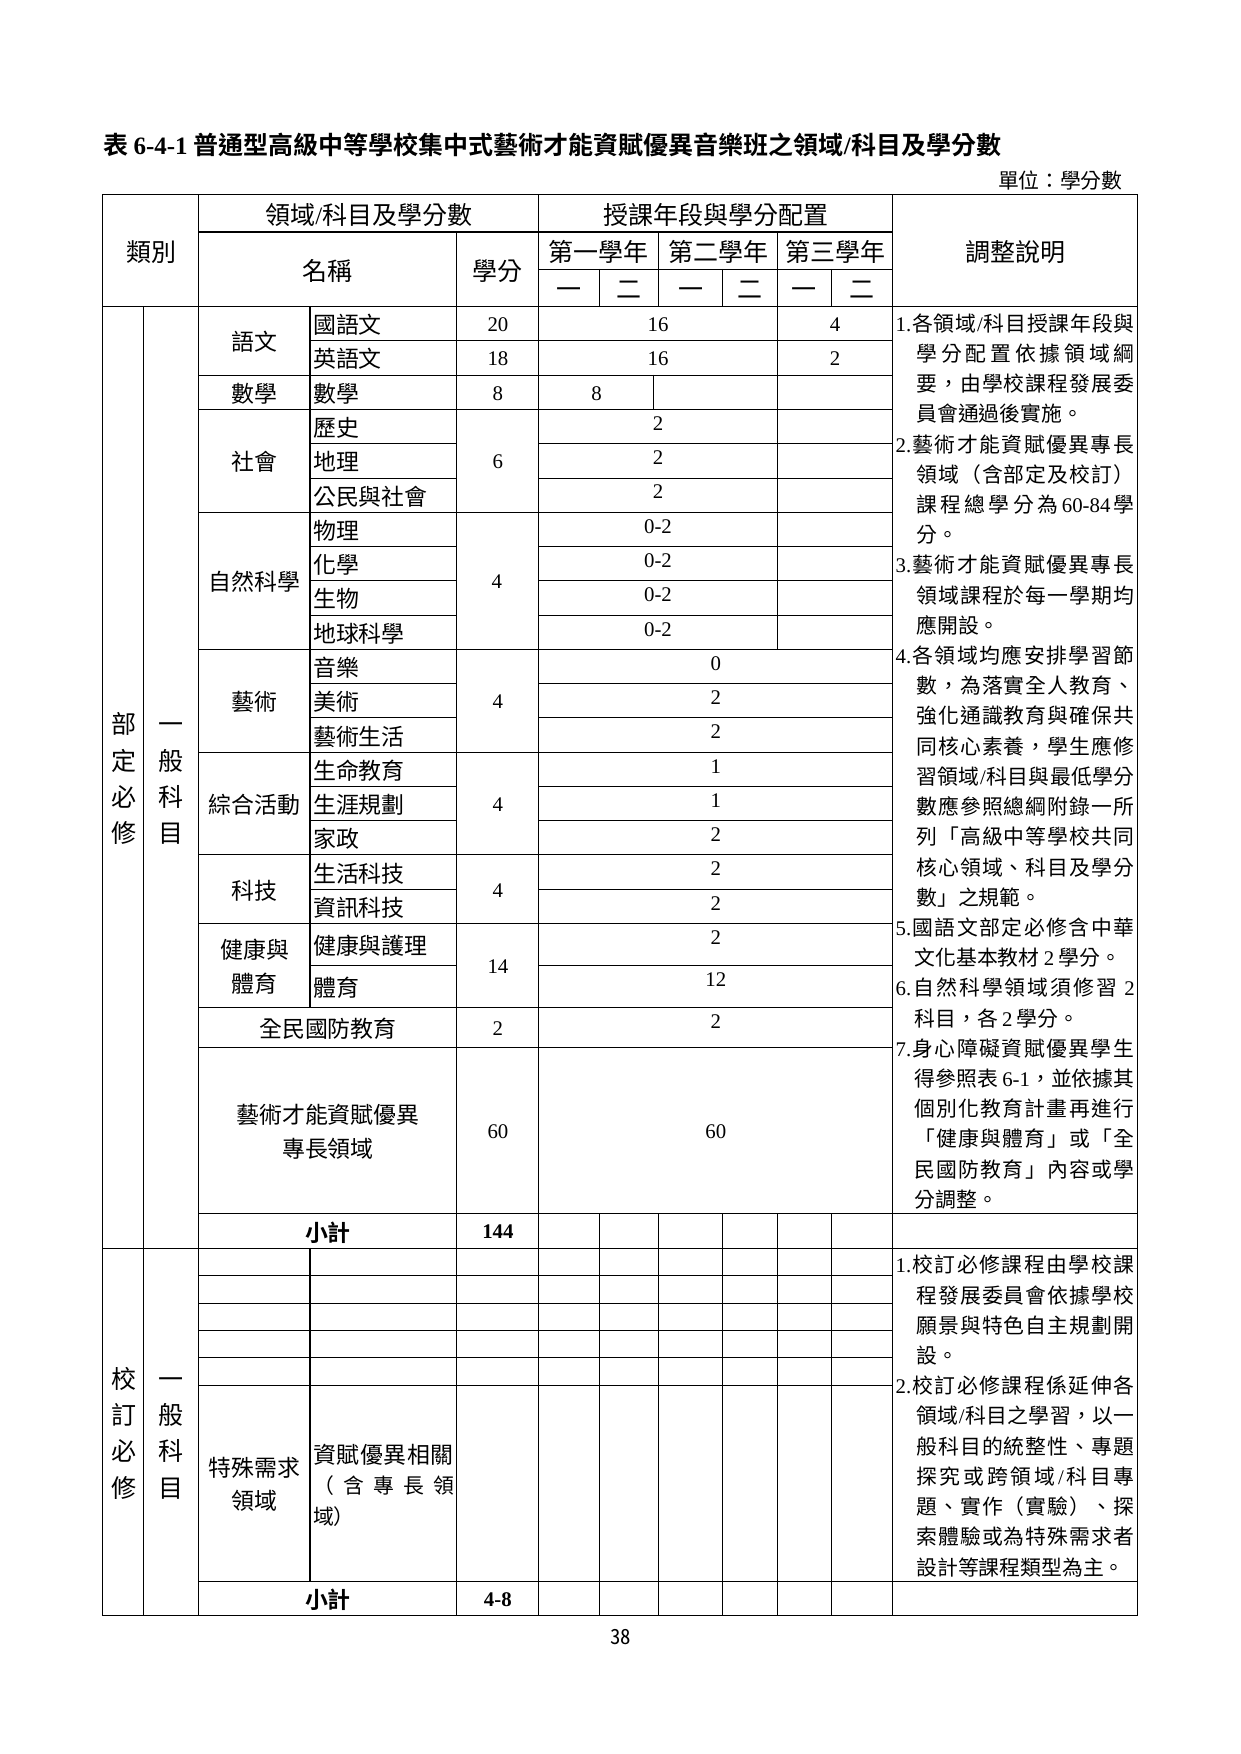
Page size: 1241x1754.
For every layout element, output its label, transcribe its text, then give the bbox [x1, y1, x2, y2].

table_cell 自然科學 [199, 513, 309, 649]
table_cell 數學 [199, 376, 309, 409]
table_cell [600, 1582, 658, 1615]
table_cell [539, 1331, 599, 1357]
table_cell 60 [457, 1048, 538, 1213]
table_cell 2 [539, 718, 892, 752]
table_cell 2 [539, 1008, 892, 1047]
table_cell 0 [539, 650, 892, 683]
table_cell [723, 1386, 777, 1581]
table_cell [311, 1358, 456, 1384]
table_cell 生命教育 [311, 753, 456, 786]
table_header 類別 [103, 195, 198, 306]
table_cell [778, 410, 892, 443]
table_cell [539, 1276, 599, 1302]
table_cell [832, 1276, 892, 1302]
table_cell 藝術才能資賦優異 專長領域 [199, 1048, 456, 1213]
table_cell 0-2 [539, 616, 777, 649]
table_cell [893, 1582, 1137, 1615]
table_cell 生涯規劃 [311, 787, 456, 820]
table_cell [199, 1249, 309, 1275]
table_cell [659, 1386, 722, 1581]
table_cell [600, 1304, 658, 1330]
table_cell 二 [600, 270, 658, 306]
table_cell 4 [457, 650, 538, 752]
table_cell [457, 1276, 538, 1302]
table_cell 音樂 [311, 650, 456, 683]
table_cell [600, 1386, 658, 1581]
table_cell [778, 1304, 831, 1330]
table_cell 美術 [311, 684, 456, 717]
table_cell 物理 [311, 513, 456, 546]
table_cell 144 [457, 1214, 538, 1248]
table_cell [832, 1214, 892, 1248]
table_cell [778, 513, 892, 546]
table_cell 國語文 [311, 307, 456, 340]
table_cell 公民與社會 [311, 479, 456, 512]
table_cell [539, 1304, 599, 1330]
table_cell 藝術生活 [311, 718, 456, 752]
table_cell 資賦優異相關（含專長領域） [311, 1386, 456, 1581]
table_cell [778, 479, 892, 512]
table_cell 第三學年 [778, 233, 892, 269]
table_cell [723, 1582, 777, 1615]
table_cell [659, 1582, 722, 1615]
table_cell [659, 1331, 722, 1357]
table_cell [723, 1249, 777, 1275]
table_cell 一 [659, 270, 722, 306]
table_cell [832, 1304, 892, 1330]
table_cell 社會 [199, 410, 309, 512]
table_cell [832, 1582, 892, 1615]
table_cell 第二學年 [659, 233, 777, 269]
table_cell [539, 1214, 599, 1248]
table_cell 小計 [199, 1214, 456, 1248]
table_cell 1.各領域/科目授課年段與學分配置依據領域綱要，由學校課程發展委員會通過後實施。 2.藝術才能資賦優異專長領域（含部定及校訂）課程總學分為60-84學分。 3.藝術才能資賦優異專長領域課程於每一學期均應開設。 4.各領域均應安排學習節數，為落實全人教育、強化通識教育與確保共同核心素養，學生應修習領域/科目與最低學分數應參照總綱附錄一所列「高級中等學校共同核心領域、科目及學分數」之規範。 5.國語文部定必修含中華文化基本教材2學分。 6.自然科學領域須修習2科目，各2學分。 7.身心障礙資賦優異學生得參照表6-1，並依據其個別化教育計畫再進行「健康與體育」或「全民國防教育」內容或學分調整。 [893, 307, 1137, 1213]
table_cell 地球科學 [311, 616, 456, 649]
table_cell 2 [539, 444, 777, 477]
table_cell 資訊科技 [311, 890, 456, 923]
table_cell [600, 1358, 658, 1384]
table_cell [659, 1304, 722, 1330]
table_cell [778, 1582, 831, 1615]
table_cell [457, 1304, 538, 1330]
table_cell [659, 1214, 722, 1248]
table_cell [778, 376, 892, 409]
table_cell 8 [539, 376, 653, 409]
table_cell [600, 1249, 658, 1275]
table_cell 4 [778, 307, 892, 340]
table_cell 歷史 [311, 410, 456, 443]
table_cell 2 [457, 1008, 538, 1047]
table_cell 2 [539, 855, 892, 889]
table_cell 2 [539, 479, 777, 512]
table_cell [778, 581, 892, 614]
table_cell [832, 1386, 892, 1581]
table_cell 名稱 [199, 233, 456, 306]
table_cell 小計 [199, 1582, 456, 1615]
table_cell 體育 [311, 966, 456, 1007]
table_cell 12 [539, 966, 892, 1007]
text 表6-4-1 普通型高級中等學校集中式藝術才能資賦優異音樂班之領域/科目及學分數 [103, 118, 1122, 164]
table_cell 60 [539, 1048, 892, 1213]
table_cell [659, 1249, 722, 1275]
table_cell 18 [457, 341, 538, 374]
table_cell 4 [457, 753, 538, 854]
table_cell 14 [457, 924, 538, 1007]
table_cell 藝術 [199, 650, 309, 752]
table_cell [199, 1331, 309, 1357]
table_cell [311, 1331, 456, 1357]
table_cell [723, 1358, 777, 1384]
table_cell [311, 1304, 456, 1330]
table_cell 2 [539, 821, 892, 854]
table_cell 2 [539, 684, 892, 717]
table_cell [723, 1276, 777, 1302]
table_cell [832, 1331, 892, 1357]
table_cell 化學 [311, 547, 456, 580]
table_cell 綜合活動 [199, 753, 309, 854]
table_cell 一 [778, 270, 831, 306]
table_cell [199, 1276, 309, 1302]
table_cell 20 [457, 307, 538, 340]
table_cell [723, 1214, 777, 1248]
table_cell 健康與護理 [311, 924, 456, 965]
table_cell 學分 [457, 233, 538, 306]
table_cell 二 [723, 270, 777, 306]
table_cell 校 訂 必 修 [103, 1249, 143, 1615]
table_cell 一般科目 [144, 1249, 198, 1615]
table_cell 數學 [311, 376, 456, 409]
table_cell 1 [539, 753, 892, 786]
table_cell 2 [539, 924, 892, 965]
table_cell 家政 [311, 821, 456, 854]
table_cell 1.校訂必修課程由學校課程發展委員會依據學校願景與特色自主規劃開設。 2.校訂必修課程係延伸各領域/科目之學習，以一般科目的統整性、專題探究或跨領域/科目專題、實作（實驗）、探索體驗或為特殊需求者設計等課程類型為主。 [893, 1249, 1137, 1581]
table_cell [600, 1214, 658, 1248]
table_cell 第一學年 [539, 233, 658, 269]
table_cell 健康與 體育 [199, 924, 309, 1007]
table_cell 0-2 [539, 513, 777, 546]
table_cell [539, 1358, 599, 1384]
table_cell 1 [539, 787, 892, 820]
table_cell 特殊需求領域 [199, 1386, 309, 1581]
table_cell [311, 1249, 456, 1275]
table_cell [457, 1249, 538, 1275]
table_cell [723, 1304, 777, 1330]
table_cell [659, 1276, 722, 1302]
table_cell 16 [539, 307, 777, 340]
table_cell [832, 1249, 892, 1275]
table_cell [778, 1358, 831, 1384]
table_cell [539, 1386, 599, 1581]
table_cell [778, 1214, 831, 1248]
table_cell [778, 444, 892, 477]
table_cell 地理 [311, 444, 456, 477]
table_cell 英語文 [311, 341, 456, 374]
table_cell [539, 1582, 599, 1615]
table_cell [778, 547, 892, 580]
table_cell 4 [457, 855, 538, 923]
table_cell [893, 1214, 1137, 1248]
table_cell [199, 1304, 309, 1330]
table_cell 2 [539, 410, 777, 443]
table_cell [778, 1276, 831, 1302]
table_cell 語文 [199, 307, 309, 374]
table_cell [659, 1358, 722, 1384]
table_cell [600, 1331, 658, 1357]
table_cell [778, 1249, 831, 1275]
table_header 調整說明 [893, 195, 1137, 306]
text 單位：學分數 [118, 164, 1122, 194]
table_cell 8 [457, 376, 538, 409]
table_cell 一般科目 [144, 307, 198, 1248]
table_cell [457, 1386, 538, 1581]
table_cell 16 [539, 341, 777, 374]
table_cell 科技 [199, 855, 309, 923]
table_cell [199, 1358, 309, 1384]
table_cell 0-2 [539, 547, 777, 580]
table_cell [457, 1331, 538, 1357]
table_cell 6 [457, 410, 538, 512]
table_cell 二 [832, 270, 892, 306]
table_cell [832, 1358, 892, 1384]
table_cell 4-8 [457, 1582, 538, 1615]
table_cell 4 [457, 513, 538, 649]
table_cell [539, 1249, 599, 1275]
table_header 授課年段與學分配置 [539, 195, 892, 231]
table_header 領域/科目及學分數 [199, 195, 538, 231]
table_cell 部定必 修 [103, 307, 143, 1248]
table_cell 0-2 [539, 581, 777, 614]
table_cell 2 [778, 341, 892, 374]
table_cell [457, 1358, 538, 1384]
table_cell [311, 1276, 456, 1302]
table_cell [600, 1276, 658, 1302]
table_cell 生物 [311, 581, 456, 614]
table_cell 全民國防教育 [199, 1008, 456, 1047]
table_cell [778, 1331, 831, 1357]
table_cell [654, 376, 777, 409]
table_cell 生活科技 [311, 855, 456, 889]
table_cell [778, 1386, 831, 1581]
table_cell [778, 616, 892, 649]
table_cell [723, 1331, 777, 1357]
table_cell 2 [539, 890, 892, 923]
table_cell 一 [539, 270, 599, 306]
